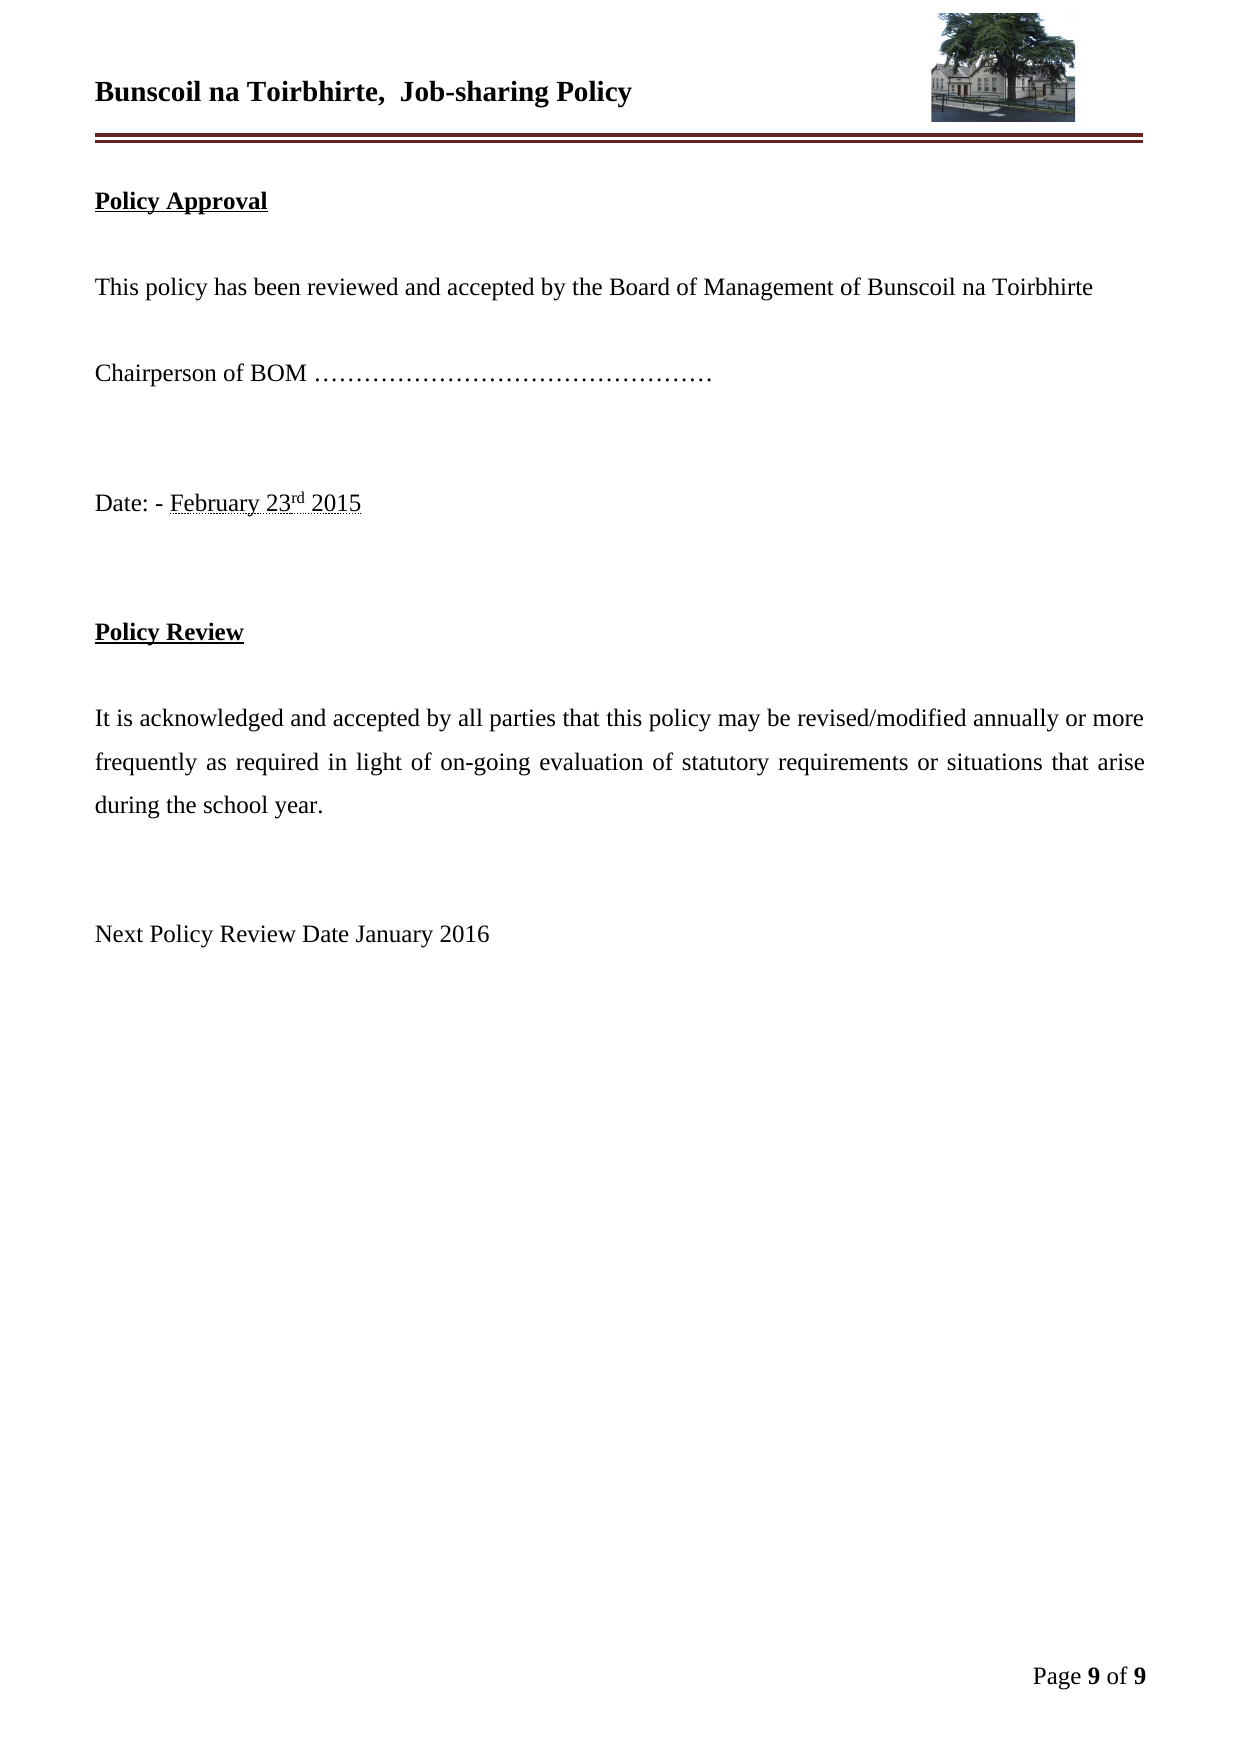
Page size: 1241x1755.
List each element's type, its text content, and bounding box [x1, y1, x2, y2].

text It is acknowledged and accepted by all parties that this policy may be revised/modified annually or more frequently as required in light of on-going evaluation of statutory requirements or situations that arise during the school year. [94, 703, 1146, 818]
text Chairperson of BOM ………………………………………… [94, 358, 1146, 387]
text Policy Approval [94, 186, 1146, 215]
text This policy has been reviewed and accepted by the Board of Management of Bunscoil na Toirbhirte [94, 272, 1146, 301]
text Next Policy Review Date January 2016 [94, 919, 1146, 948]
text Date: - February 23rd 2015 [94, 488, 1146, 517]
text Policy Review [94, 617, 1146, 646]
